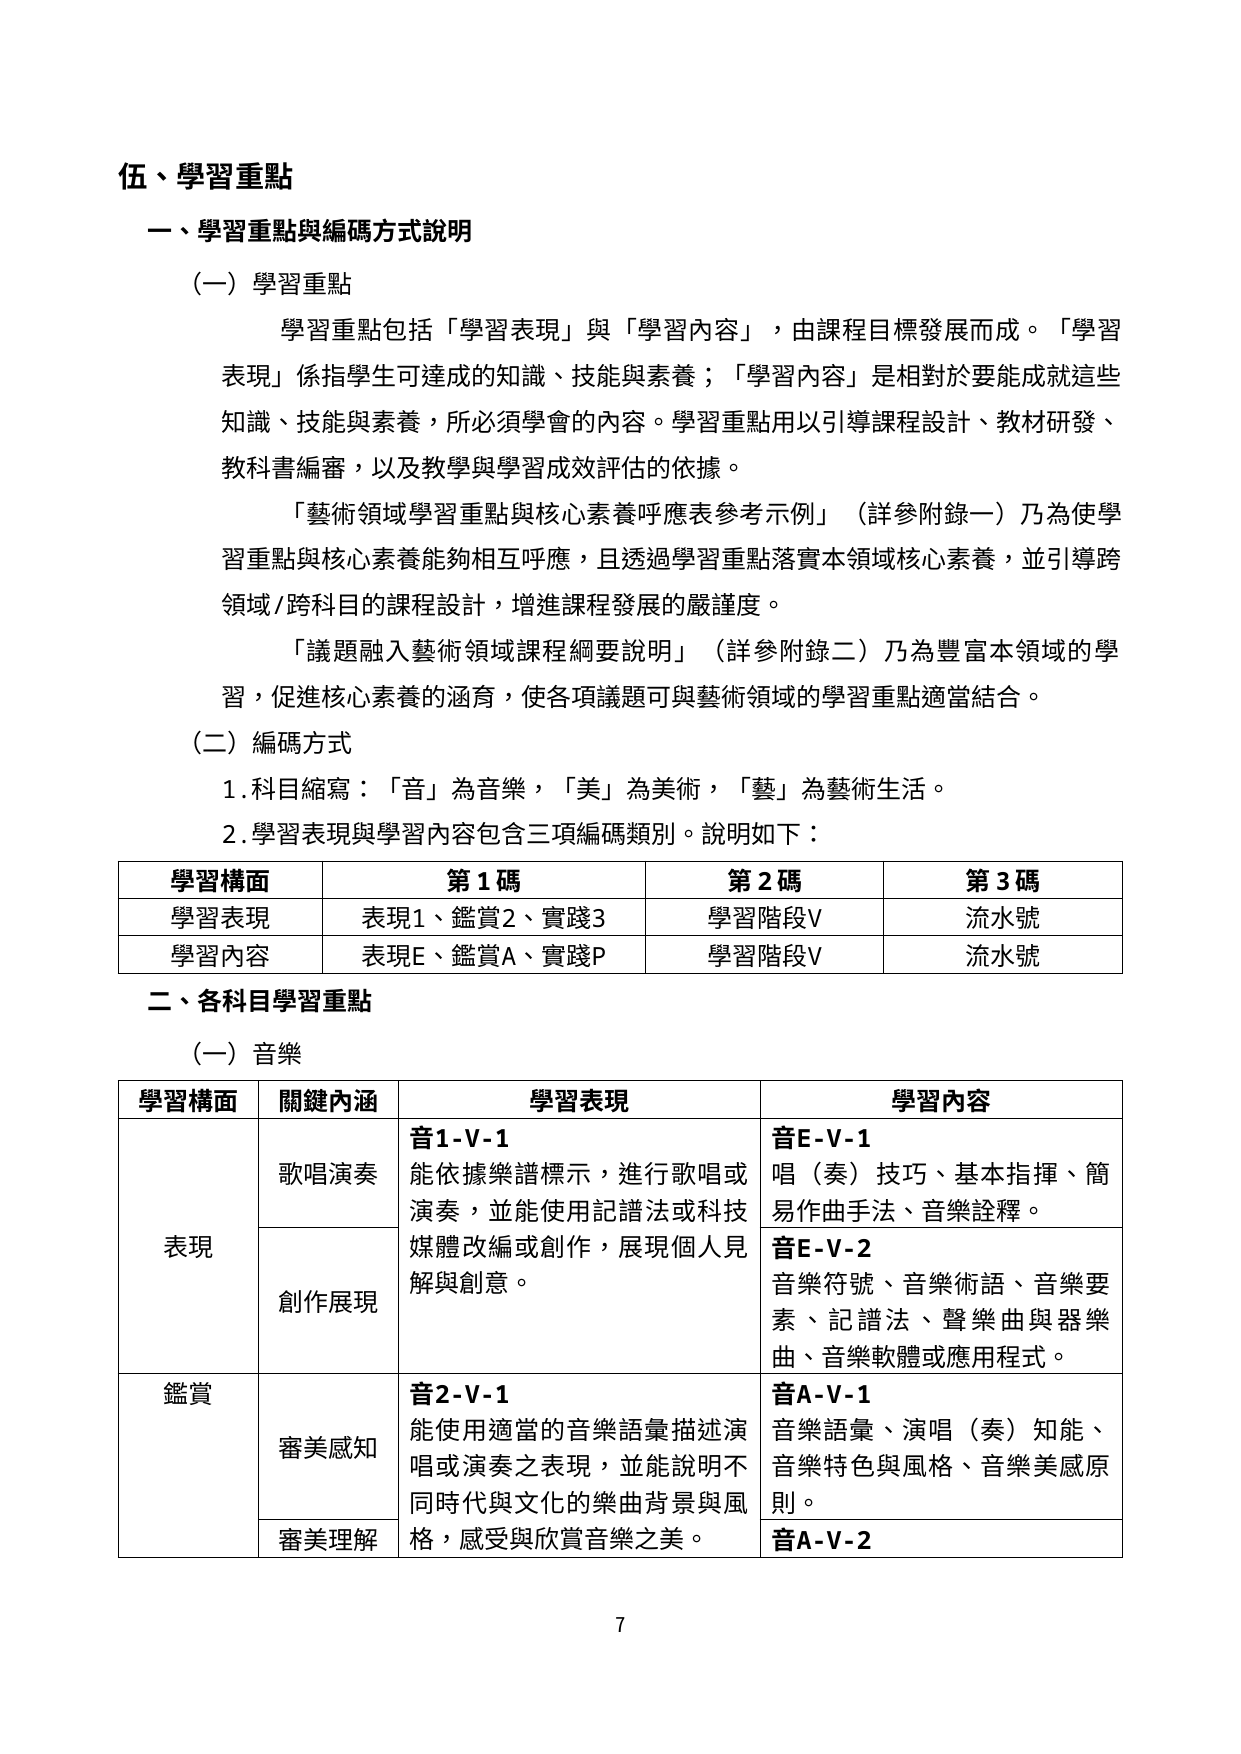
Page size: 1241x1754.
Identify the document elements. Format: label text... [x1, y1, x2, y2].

table_cell 學習表現 [119, 899, 322, 935]
table_cell 表現1、鑑賞2、實踐3 [323, 899, 645, 935]
table_cell 音E-V-2 音樂符號、音樂術語、音樂要素、記譜法、聲樂曲與器樂曲、音樂軟體或應用程式。 [761, 1228, 1122, 1373]
table_cell 音E-V-1 唱（奏）技巧、基本指揮、簡易作曲手法、音樂詮釋。 [761, 1119, 1122, 1227]
text 1.科目縮寫：「音」為音樂，「美」為美術，「藝」為藝術生活。 [168, 761, 1122, 807]
text 「藝術領域學習重點與核心素養呼應表參考示例」（詳參附錄一）乃為使學習重點與核心素養能夠相互呼應，且透過學習重點落實本領域核心素養，並引導跨領域/跨科目的課程設計，增進課程發展的嚴謹度。 [221, 486, 1122, 624]
table_cell 表現 [119, 1119, 258, 1373]
table_cell 學習內容 [119, 936, 322, 972]
text 二、各科目學習重點 [148, 974, 1122, 1019]
table_header 第3碼 [884, 862, 1122, 898]
table_header 學習構面 [119, 862, 322, 898]
table_cell 學習階段V [646, 899, 883, 935]
text （一）學習重點 [177, 257, 1122, 303]
table_header 第2碼 [646, 862, 883, 898]
table_header 第1碼 [323, 862, 645, 898]
table_header 學習構面 [119, 1081, 258, 1117]
text 一、學習重點與編碼方式說明 [148, 204, 1122, 250]
table_cell 音A-V-2 [761, 1520, 1122, 1557]
table_cell 學習階段V [646, 936, 883, 972]
table_header 關鍵內涵 [259, 1081, 398, 1117]
table_cell 表現E、鑑賞A、實踐P [323, 936, 645, 972]
table_cell 鑑賞 [119, 1374, 258, 1557]
text 2.學習表現與學習內容包含三項編碼類別。說明如下： [168, 807, 1122, 853]
text （一）音樂 [177, 1027, 1122, 1073]
table_cell 審美感知 [259, 1374, 398, 1519]
table_cell 音2-V-1 能使用適當的音樂語彙描述演唱或演奏之表現，並能說明不同時代與文化的樂曲背景與風格，感受與欣賞音樂之美。 [399, 1374, 760, 1557]
table_cell 歌唱演奏 [259, 1119, 398, 1227]
table_cell 審美理解 [259, 1520, 398, 1557]
text 「議題融入藝術領域課程綱要說明」（詳參附錄二）乃為豐富本領域的學習，促進核心素養的涵育，使各項議題可與藝術領域的學習重點適當結合。 [221, 624, 1122, 716]
text 學習重點包括「學習表現」與「學習內容」，由課程目標發展而成。「學習表現」係指學生可達成的知識、技能與素養；「學習內容」是相對於要能成就這些知識、技能與素養，所必須學會的內容。學習重點用以引導課程設計、教材研發、教科書編審，以及教學與學習成效評估的依據。 [221, 303, 1122, 486]
table_cell 流水號 [884, 936, 1122, 972]
text 伍、學習重點 [118, 151, 1122, 196]
table_cell 音1-V-1 能依據樂譜標示，進行歌唱或演奏，並能使用記譜法或科技媒體改編或創作，展現個人見解與創意。 [399, 1119, 760, 1373]
table_cell 音A-V-1 音樂語彙、演唱（奏）知能、音樂特色與風格、音樂美感原則。 [761, 1374, 1122, 1519]
table_cell 創作展現 [259, 1228, 398, 1373]
table_header 學習內容 [761, 1081, 1122, 1117]
text （二）編碼方式 [177, 716, 1122, 761]
table_cell 流水號 [884, 899, 1122, 935]
table_header 學習表現 [399, 1081, 760, 1117]
